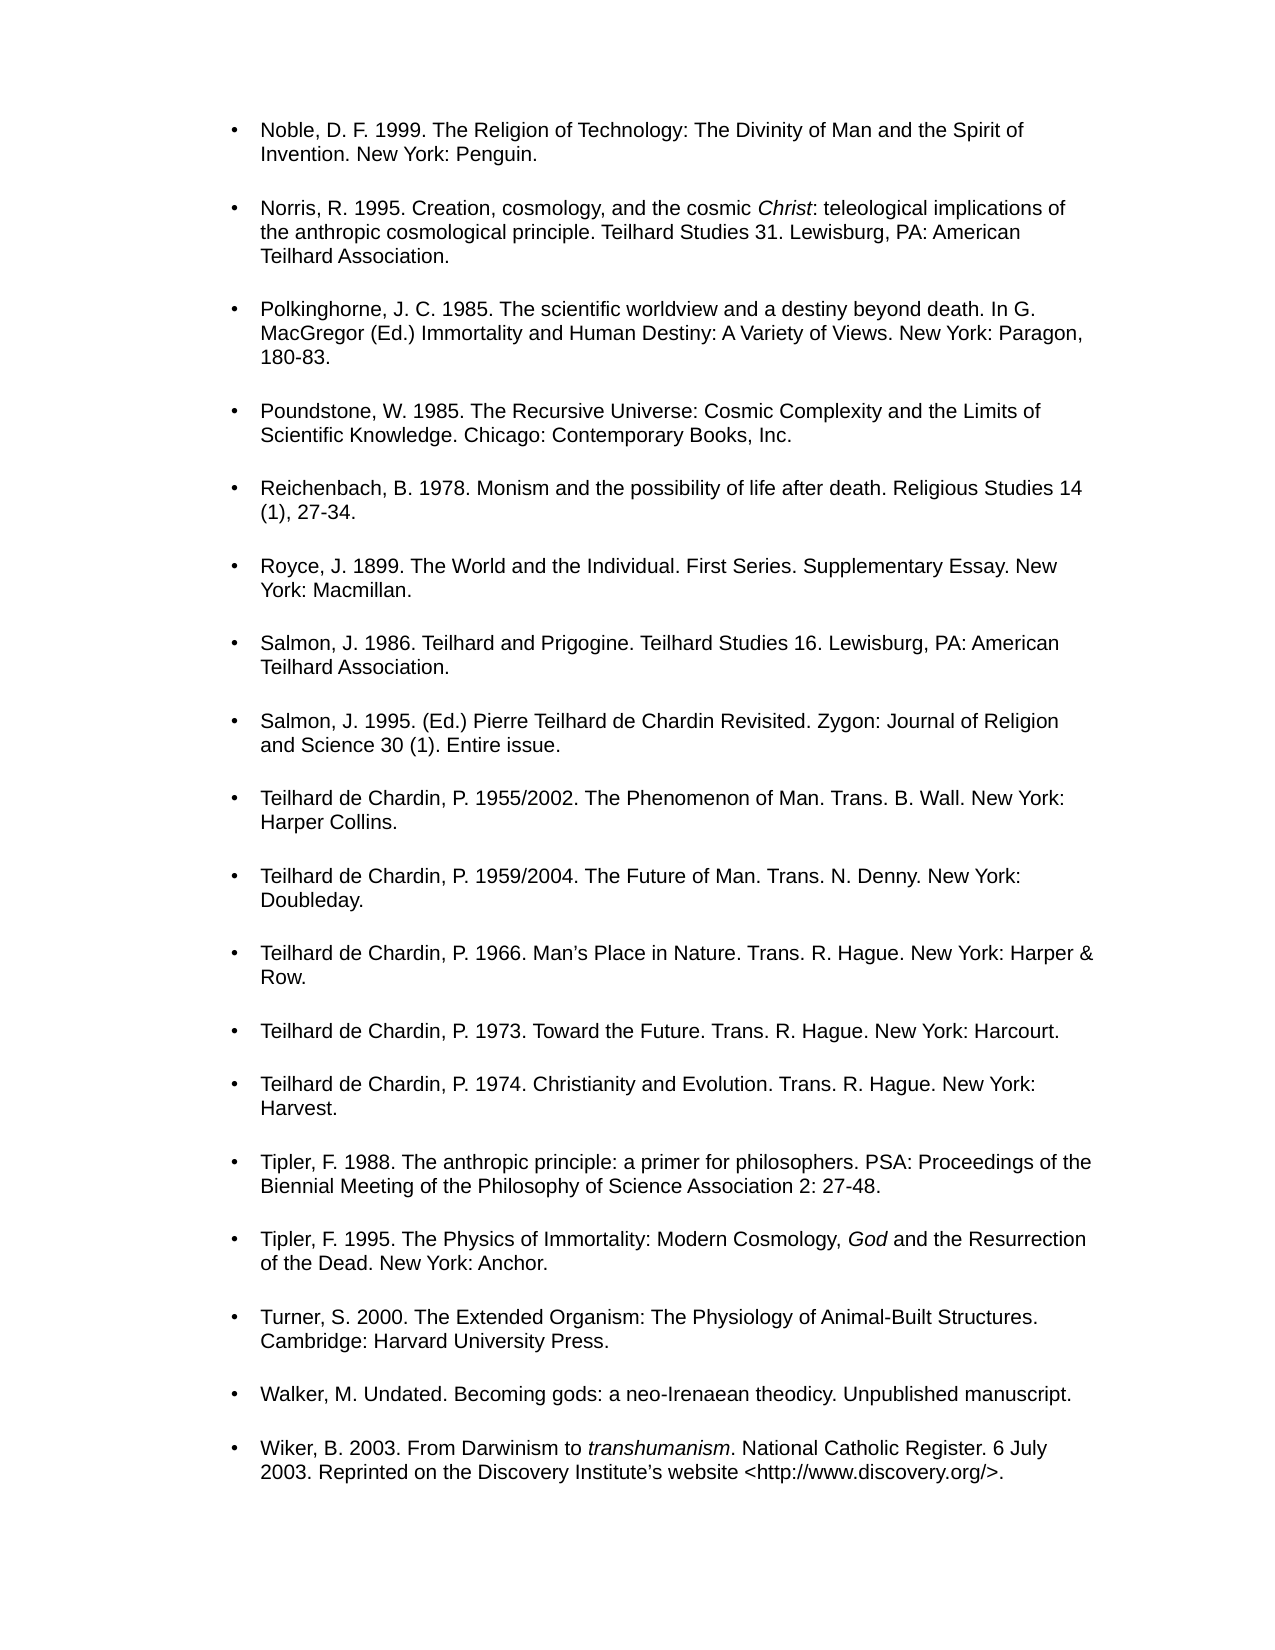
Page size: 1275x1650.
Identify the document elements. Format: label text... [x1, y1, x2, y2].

list Walker, M. Undated. Becoming gods: a neo-Irenaean theodicy. Unpublished manuscript. [231, 1382, 1095, 1406]
list Teilhard de Chardin, P. 1955/2002. The Phenomenon of Man. Trans. B. Wall. New York: Harper Collins. [231, 786, 1095, 834]
list Teilhard de Chardin, P. 1966. Man’s Place in Nature. Trans. R. Hague. New York: Harper & Row. [231, 941, 1095, 989]
list Tipler, F. 1988. The anthropic principle: a primer for philosophers. PSA: Proceedings of the Biennial Meeting of the Philosophy of Science Association 2: 27-48. [231, 1149, 1095, 1198]
list Wiker, B. 2003. From Darwinism to transhumanism. National Catholic Register. 6 July 2003. Reprinted on the Discovery Institute’s website <http://www.discovery.org/>. [231, 1436, 1095, 1484]
list Royce, J. 1899. The World and the Individual. First Series. Supplementary Essay. New York: Macmillan. [231, 553, 1095, 602]
list Teilhard de Chardin, P. 1959/2004. The Future of Man. Trans. N. Denny. New York: Doubleday. [231, 863, 1095, 912]
list Norris, R. 1995. Creation, cosmology, and the cosmic Christ: teleological implications of the anthropic cosmological principle. Teilhard Studies 31. Lewisburg, PA: American Teilhard Association. [231, 196, 1095, 268]
list Poundstone, W. 1985. The Recursive Universe: Cosmic Complexity and the Limits of Scientific Knowledge. Chicago: Contemporary Books, Inc. [231, 398, 1095, 447]
list Noble, D. F. 1999. The Religion of Technology: The Divinity of Man and the Spirit of Invention. New York: Penguin. [231, 118, 1095, 166]
list Teilhard de Chardin, P. 1974. Christianity and Evolution. Trans. R. Hague. New York: Harvest. [231, 1072, 1095, 1120]
list Salmon, J. 1995. (Ed.) Pierre Teilhard de Chardin Revisited. Zygon: Journal of Religion and Science 30 (1). Entire issue. [231, 708, 1095, 757]
list Teilhard de Chardin, P. 1973. Toward the Future. Trans. R. Hague. New York: Harcourt. [231, 1018, 1095, 1043]
list Tipler, F. 1995. The Physics of Immortality: Modern Cosmology, God and the Resurrection of the Dead. New York: Anchor. [231, 1227, 1095, 1275]
list Polkinghorne, J. C. 1985. The scientific worldview and a destiny beyond death. In G. MacGregor (Ed.) Immortality and Human Destiny: A Variety of Views. New York: Paragon, 180-83. [231, 297, 1095, 369]
list Reichenbach, B. 1978. Monism and the possibility of life after death. Religious Studies 14 (1), 27-34. [231, 476, 1095, 524]
list Turner, S. 2000. The Extended Organism: The Physiology of Animal-Built Structures. Cambridge: Harvard University Press. [231, 1304, 1095, 1353]
list Salmon, J. 1986. Teilhard and Prigogine. Teilhard Studies 16. Lewisburg, PA: American Teilhard Association. [231, 631, 1095, 679]
